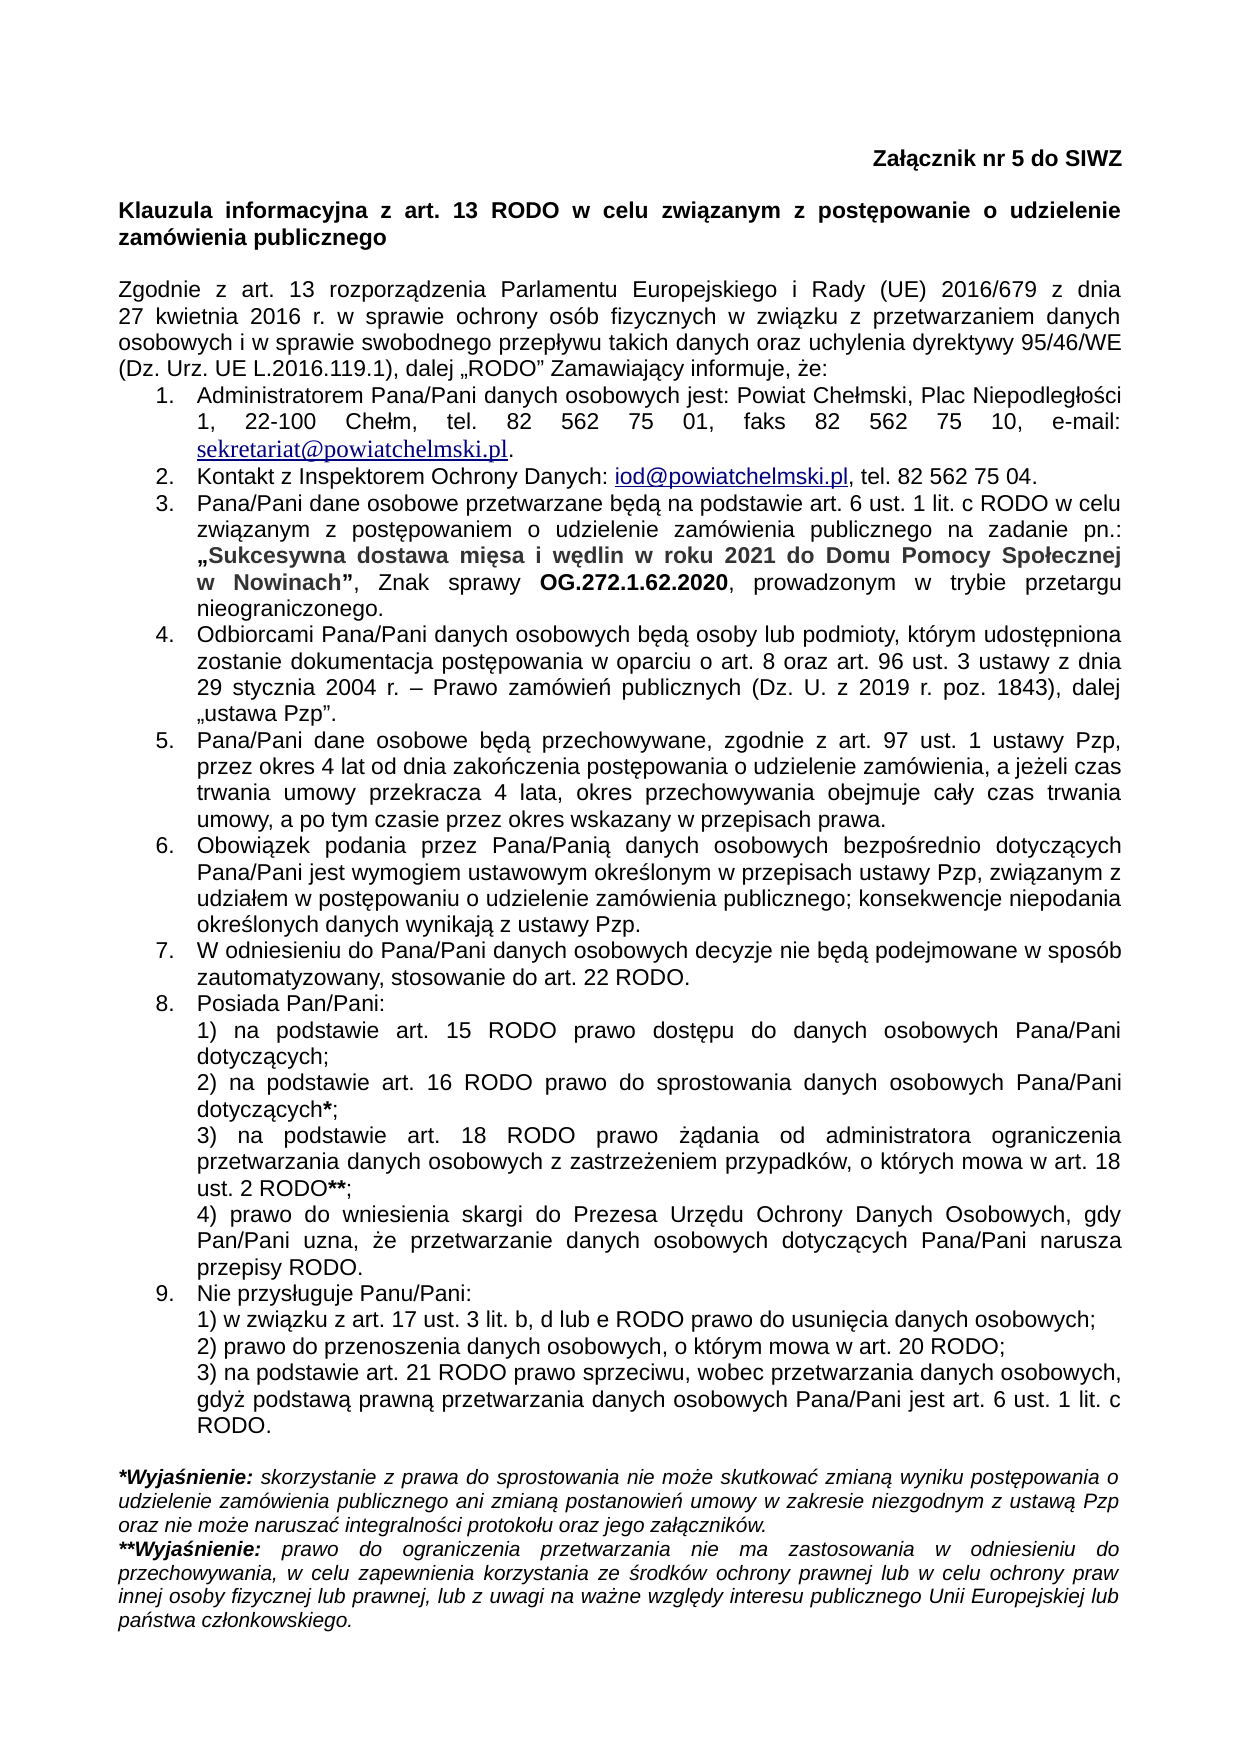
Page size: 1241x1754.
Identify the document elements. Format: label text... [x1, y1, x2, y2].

list 2) prawo do przenoszenia danych osobowych, o którym mowa w art. 20 RODO; [155, 1333, 1122, 1359]
list 2) na podstawie art. 16 RODO prawo do sprostowania danych osobowych Pana/Pani dotyczących*; [155, 1069, 1122, 1122]
list Pana/Pani dane osobowe będą przechowywane, zgodnie z art. 97 ust. 1 ustawy Pzp, przez okres 4 lat od dnia zakończenia postępowania o udzielenie zamówienia, a jeżeli czas trwania umowy przekracza 4 lata, okres przechowywania obejmuje cały czas trwania umowy, a po tym czasie przez okres wskazany w przepisach prawa. [155, 727, 1122, 832]
text Zgodnie z art. 13 rozporządzenia Parlamentu Europejskiego i Rady (UE) 2016/679 z dnia 27 kwietnia 2016 r. w sprawie ochrony osób fizycznych w związku z przetwarzaniem danych osobowych i w sprawie swobodnego przepływu takich danych oraz uchylenia dyrektywy 95/46/WE (Dz. Urz. UE L.2016.119.1), dalej „RODO” Zamawiający informuje, że: [118, 276, 1122, 382]
list 4) prawo do wniesienia skargi do Prezesa Urzędu Ochrony Danych Osobowych, gdy Pan/Pani uzna, że przetwarzanie danych osobowych dotyczących Pana/Pani narusza przepisy RODO. [155, 1201, 1122, 1280]
list Posiada Pan/Pani: [155, 990, 1122, 1017]
text **Wyjaśnienie: prawo do ograniczenia przetwarzania nie ma zastosowania w odniesieniu do przechowywania, w celu zapewnienia korzystania ze środków ochrony prawnej lub w celu ochrony praw innej osoby fizycznej lub prawnej, lub z uwagi na ważne względy interesu publicznego Unii Europejskiej lub państwa członkowskiego. [118, 1536, 1122, 1632]
list Kontakt z Inspektorem Ochrony Danych: iod@powiatchelmski.pl, tel. 82 562 75 04. [155, 463, 1122, 489]
list 1) na podstawie art. 15 RODO prawo dostępu do danych osobowych Pana/Pani dotyczących; [155, 1017, 1122, 1069]
list Pana/Pani dane osobowe przetwarzane będą na podstawie art. 6 ust. 1 lit. c RODO w celu związanym z postępowaniem o udzielenie zamówienia publicznego na zadanie pn.: „Sukcesywna dostawa mięsa i wędlin w roku 2021 do Domu Pomocy Społecznej w Nowinach”, Znak sprawy OG.272.1.62.2020, prowadzonym w trybie przetargu nieograniczonego. [155, 489, 1122, 621]
list Administratorem Pana/Pani danych osobowych jest: Powiat Chełmski, Plac Niepodległości 1, 22-100 Chełm, tel. 82 562 75 01, faks 82 562 75 10, e-mail: sekretariat@powiatchelmski.pl. [155, 382, 1122, 463]
text *Wyjaśnienie: skorzystanie z prawa do sprostowania nie może skutkować zmianą wyniku postępowania o udzielenie zamówienia publicznego ani zmianą postanowień umowy w zakresie niezgodnym z ustawą Pzp oraz nie może naruszać integralności protokołu oraz jego załączników. [118, 1464, 1122, 1536]
list Odbiorcami Pana/Pani danych osobowych będą osoby lub podmioty, którym udostępniona zostanie dokumentacja postępowania w oparciu o art. 8 oraz art. 96 ust. 3 ustawy z dnia 29 stycznia 2004 r. – Prawo zamówień publicznych (Dz. U. z 2019 r. poz. 1843), dalej „ustawa Pzp”. [155, 621, 1122, 727]
list 1) w związku z art. 17 ust. 3 lit. b, d lub e RODO prawo do usunięcia danych osobowych; [155, 1306, 1122, 1333]
list W odniesieniu do Pana/Pani danych osobowych decyzje nie będą podejmowane w sposób zautomatyzowany, stosowanie do art. 22 RODO. [155, 937, 1122, 990]
list Nie przysługuje Panu/Pani: [155, 1280, 1122, 1306]
list 3) na podstawie art. 21 RODO prawo sprzeciwu, wobec przetwarzania danych osobowych, gdyż podstawą prawną przetwarzania danych osobowych Pana/Pani jest art. 6 ust. 1 lit. c RODO. [155, 1359, 1122, 1438]
text Klauzula informacyjna z art. 13 RODO w celu związanym z postępowanie o udzielenie zamówienia publicznego [118, 197, 1122, 250]
list 3) na podstawie art. 18 RODO prawo żądania od administratora ograniczenia przetwarzania danych osobowych z zastrzeżeniem przypadków, o których mowa w art. 18 ust. 2 RODO**; [155, 1122, 1122, 1201]
text Załącznik nr 5 do SIWZ [118, 144, 1122, 171]
list Obowiązek podania przez Pana/Panią danych osobowych bezpośrednio dotyczących Pana/Pani jest wymogiem ustawowym określonym w przepisach ustawy Pzp, związanym z udziałem w postępowaniu o udzielenie zamówienia publicznego; konsekwencje niepodania określonych danych wynikają z ustawy Pzp. [155, 832, 1122, 937]
